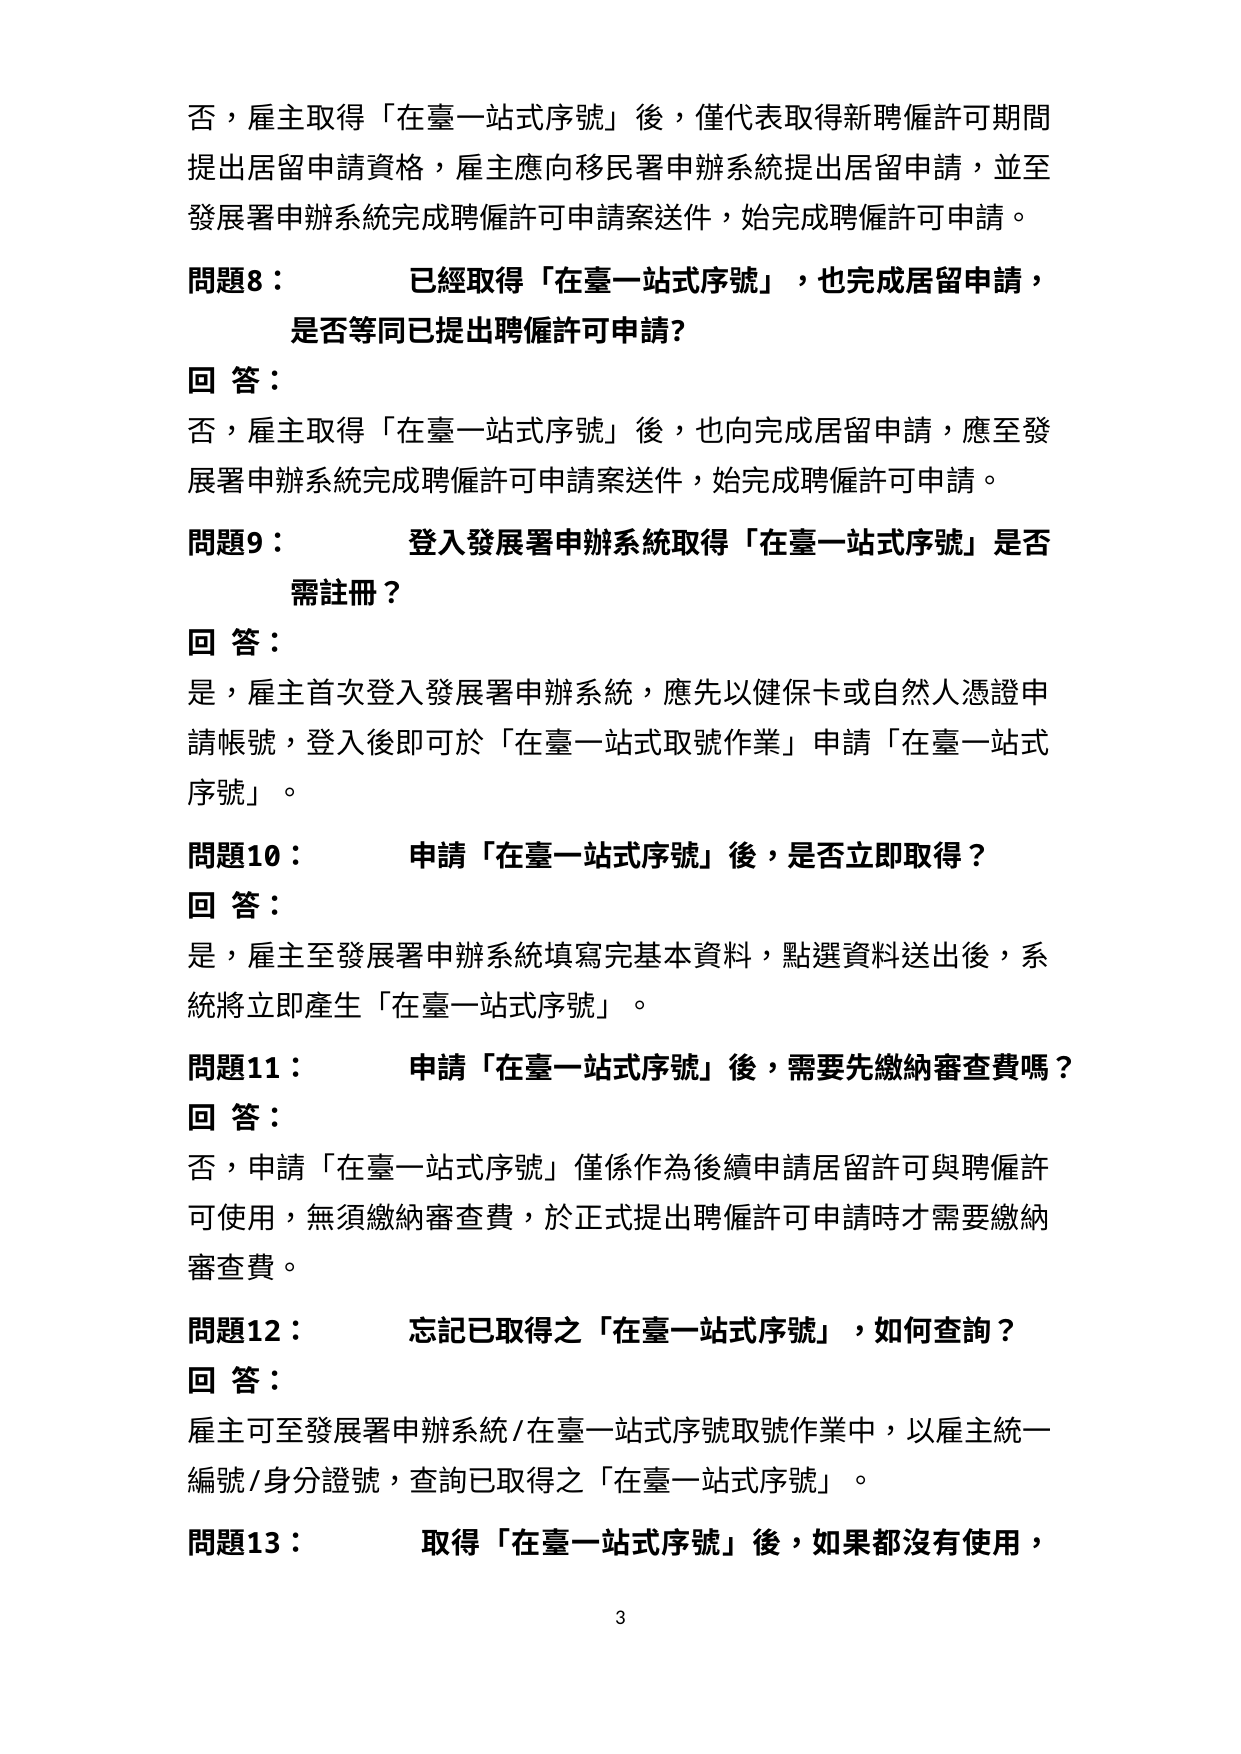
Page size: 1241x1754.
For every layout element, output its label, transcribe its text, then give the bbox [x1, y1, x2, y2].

list 忘記已取得之「在臺一站式序號」，如何查詢？ [187, 1301, 1053, 1351]
list 登入發展署申辦系統取得「在臺一站式序號」是否需註冊？ [187, 514, 1053, 614]
text 是，雇主首次登入發展署申辦系統，應先以健保卡或自然人憑證申請帳號，登入後即可於「在臺一站式取號作業」申請「在臺一站式序號」。 [187, 664, 1053, 814]
text 回 答： [187, 1089, 1053, 1139]
text 回 答： [187, 614, 1053, 664]
text 否，雇主取得「在臺一站式序號」後，僅代表取得新聘僱許可期間提出居留申請資格，雇主應向移民署申辦系統提出居留申請，並至發展署申辦系統完成聘僱許可申請案送件，始完成聘僱許可申請。 [187, 89, 1053, 239]
list 已經取得「在臺一站式序號」，也完成居留申請，是否等同已提出聘僱許可申請? [187, 251, 1053, 351]
text 回 答： [187, 351, 1053, 401]
text 否，雇主取得「在臺一站式序號」後，也向完成居留申請，應至發展署申辦系統完成聘僱許可申請案送件，始完成聘僱許可申請。 [187, 401, 1053, 501]
text 回 答： [187, 1351, 1053, 1401]
text 回 答： [187, 876, 1053, 926]
text 雇主可至發展署申辦系統/在臺一站式序號取號作業中，以雇主統一編號/身分證號，查詢已取得之「在臺一站式序號」。 [187, 1401, 1053, 1501]
list 申請「在臺一站式序號」後，是否立即取得？ [187, 826, 1053, 876]
text 是，雇主至發展署申辦系統填寫完基本資料，點選資料送出後，系統將立即產生「在臺一站式序號」。 [187, 926, 1053, 1026]
text 否，申請「在臺一站式序號」僅係作為後續申請居留許可與聘僱許可使用，無須繳納審查費，於正式提出聘僱許可申請時才需要繳納審查費。 [187, 1139, 1053, 1289]
list 申請「在臺一站式序號」後，需要先繳納審查費嗎？ [187, 1039, 1053, 1089]
list 取得「在臺一站式序號」後，如果都沒有使用， [187, 1514, 1053, 1564]
